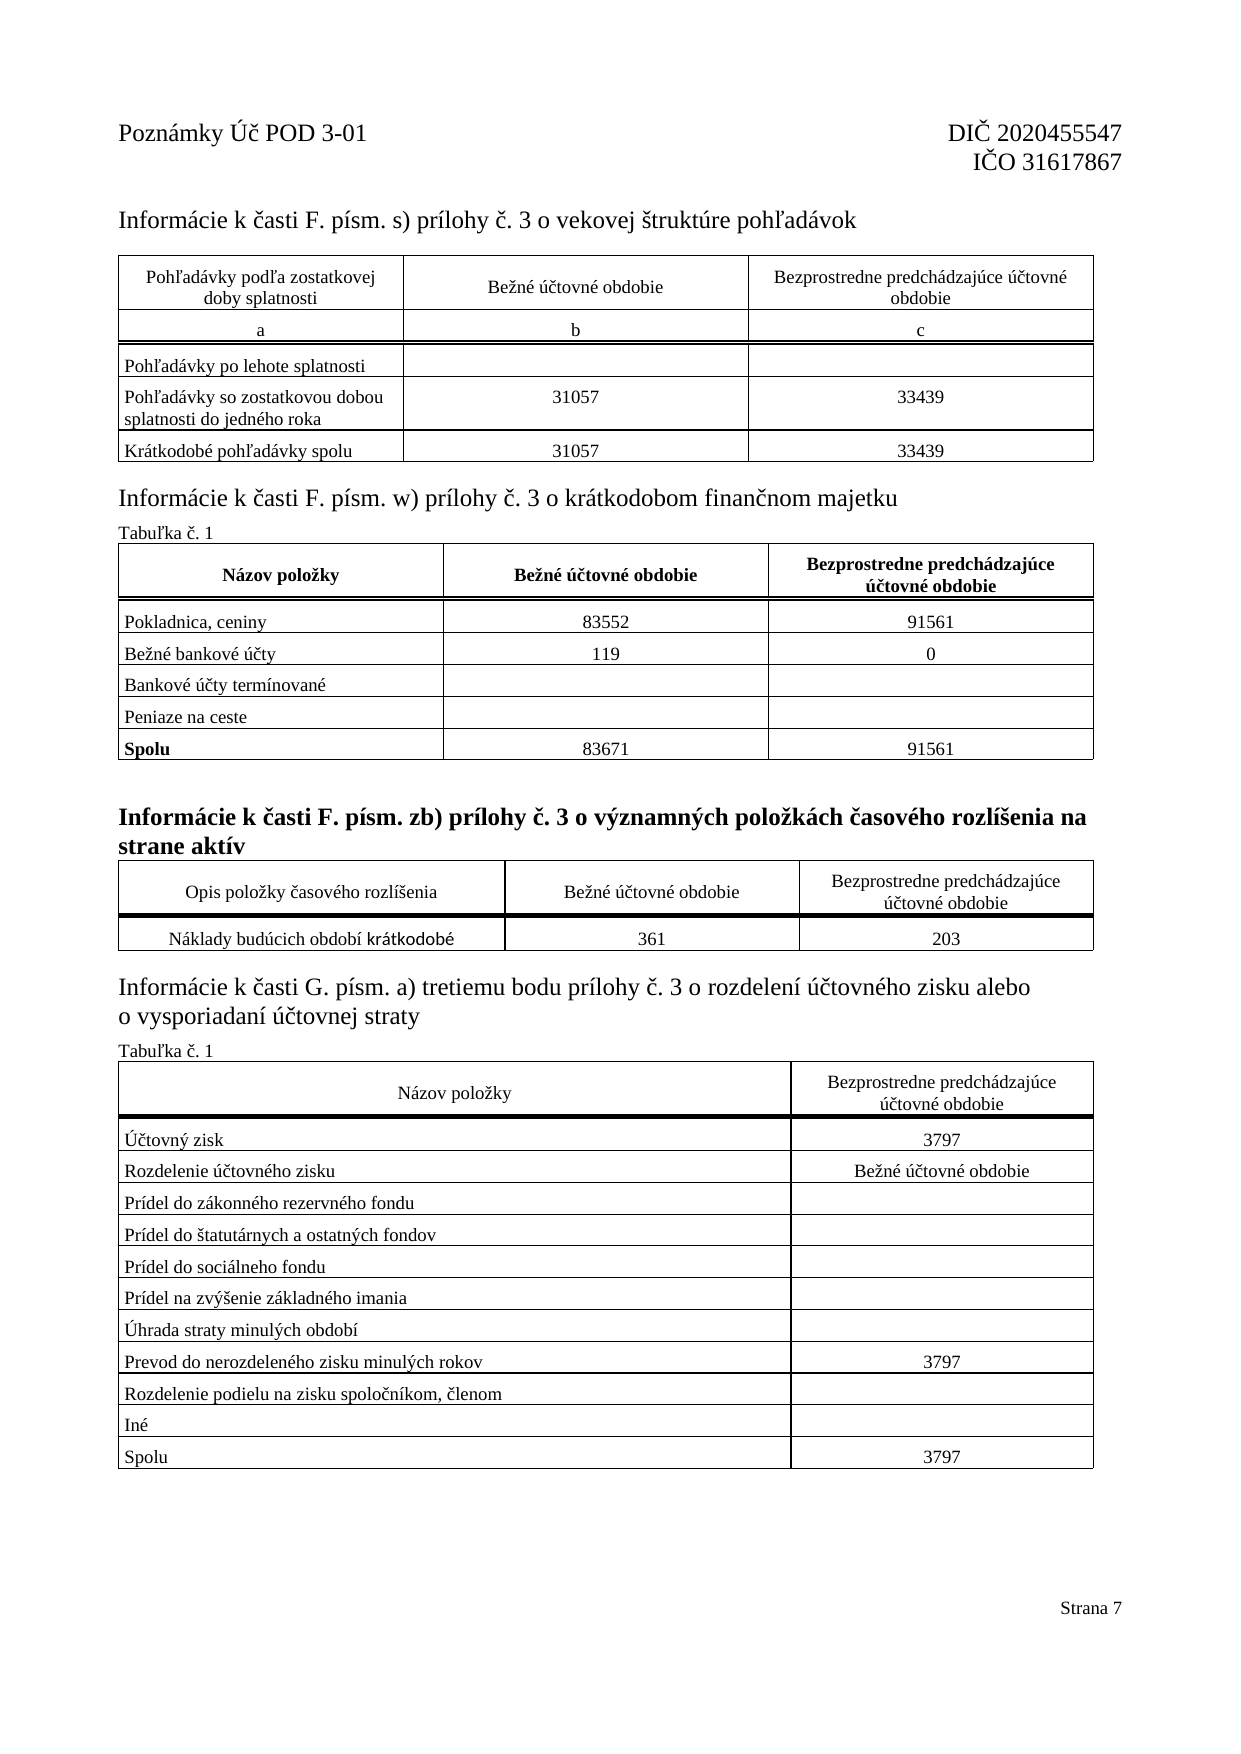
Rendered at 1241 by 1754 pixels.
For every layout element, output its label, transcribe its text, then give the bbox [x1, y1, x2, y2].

text Informácie k časti F. písm. zb) prílohy č. 3 o významných položkách časového rozlíšenia na strane aktív [118, 802, 1122, 860]
table_header Bežné účtovné obdobie [404, 256, 748, 309]
table_cell Spolu [119, 729, 443, 759]
table_cell 203 [800, 918, 1093, 950]
text Informácie k časti G. písm. a) tretiemu bodu prílohy č. 3 o rozdelení účtovného zisku alebo o vysporiadaní účtovnej straty [118, 972, 1122, 1029]
table_header Bežné účtovné obdobie [444, 544, 768, 596]
table_cell Rozdelenie podielu na zisku spoločníkom, členom [119, 1374, 790, 1404]
table_header Názov položky [119, 1062, 790, 1114]
table_cell Bežné bankové účty [119, 633, 443, 664]
table_header Bezprostredne predchádzajúce účtovné obdobie [749, 256, 1093, 309]
table_cell 119 [444, 633, 768, 664]
table_cell 83552 [444, 601, 768, 632]
text Informácie k časti F. písm. s) prílohy č. 3 o vekovej štruktúre pohľadávok [118, 205, 1122, 234]
table_cell [792, 1310, 1093, 1341]
table_cell 361 [506, 918, 799, 950]
table_cell [792, 1278, 1093, 1309]
table_cell [792, 1405, 1093, 1436]
table_header Bezprostredne predchádzajúce účtovné obdobie [792, 1062, 1093, 1114]
table_cell Spolu [119, 1437, 790, 1468]
table_cell 31057 [404, 377, 748, 429]
table_header Názov položky [119, 544, 443, 596]
table_cell [404, 345, 748, 376]
table_header Bežné účtovné obdobie [506, 861, 799, 913]
table_cell Prídel do zákonného rezervného fondu [119, 1183, 790, 1214]
table_cell Úhrada straty minulých období [119, 1310, 790, 1341]
table_cell Prevod do nerozdeleného zisku minulých rokov [119, 1342, 790, 1372]
table_cell [792, 1215, 1093, 1245]
table_cell 33439 [749, 431, 1093, 461]
table_header Opis položky časového rozlíšenia [119, 861, 504, 913]
table_cell [769, 697, 1093, 728]
table_cell [792, 1183, 1093, 1214]
table_cell Iné [119, 1405, 790, 1436]
table_cell Účtovný zisk [119, 1119, 790, 1150]
table_cell 33439 [749, 377, 1093, 429]
table_header Pohľadávky podľa zostatkovej doby splatnosti [119, 256, 403, 309]
text Tabuľka č. 1 [118, 522, 1122, 543]
table_cell Pohľadávky po lehote splatnosti [119, 345, 403, 376]
table_cell Peniaze na ceste [119, 697, 443, 728]
text Informácie k časti F. písm. w) prílohy č. 3 o krátkodobom finančnom majetku [118, 483, 1122, 512]
text Strana 7 [118, 1597, 1122, 1619]
table_cell Prídel do štatutárnych a ostatných fondov [119, 1215, 790, 1245]
table_cell a [119, 310, 403, 340]
table_cell Rozdelenie účtovného zisku [119, 1151, 790, 1182]
text Tabuľka č. 1 [118, 1039, 1122, 1061]
table_cell Krátkodobé pohľadávky spolu [119, 431, 403, 461]
table_cell [444, 697, 768, 728]
table_cell 91561 [769, 729, 1093, 759]
table_cell Bežné účtovné obdobie [792, 1151, 1093, 1182]
table_cell 31057 [404, 431, 748, 461]
table_cell [749, 345, 1093, 376]
table_cell b [404, 310, 748, 340]
table_cell Pokladnica, ceniny [119, 601, 443, 632]
table_cell 3797 [792, 1119, 1093, 1150]
table_cell [792, 1246, 1093, 1277]
table_cell 3797 [792, 1437, 1093, 1468]
table_cell [444, 665, 768, 696]
table_cell 83671 [444, 729, 768, 759]
table_cell Bankové účty termínované [119, 665, 443, 696]
table_cell [792, 1374, 1093, 1404]
table_cell 0 [769, 633, 1093, 664]
table_cell Náklady budúcich období krátkodobé [119, 918, 504, 950]
table_cell Prídel do sociálneho fondu [119, 1246, 790, 1277]
table_cell [769, 665, 1093, 696]
table_cell Pohľadávky so zostatkovou dobou splatnosti do jedného roka [119, 377, 403, 429]
table_header Bezprostredne predchádzajúce účtovné obdobie [769, 544, 1093, 596]
table_cell 3797 [792, 1342, 1093, 1372]
table_cell 91561 [769, 601, 1093, 632]
table_header Bezprostredne predchádzajúce účtovné obdobie [800, 861, 1093, 913]
table_cell c [749, 310, 1093, 340]
table_cell Prídel na zvýšenie základného imania [119, 1278, 790, 1309]
